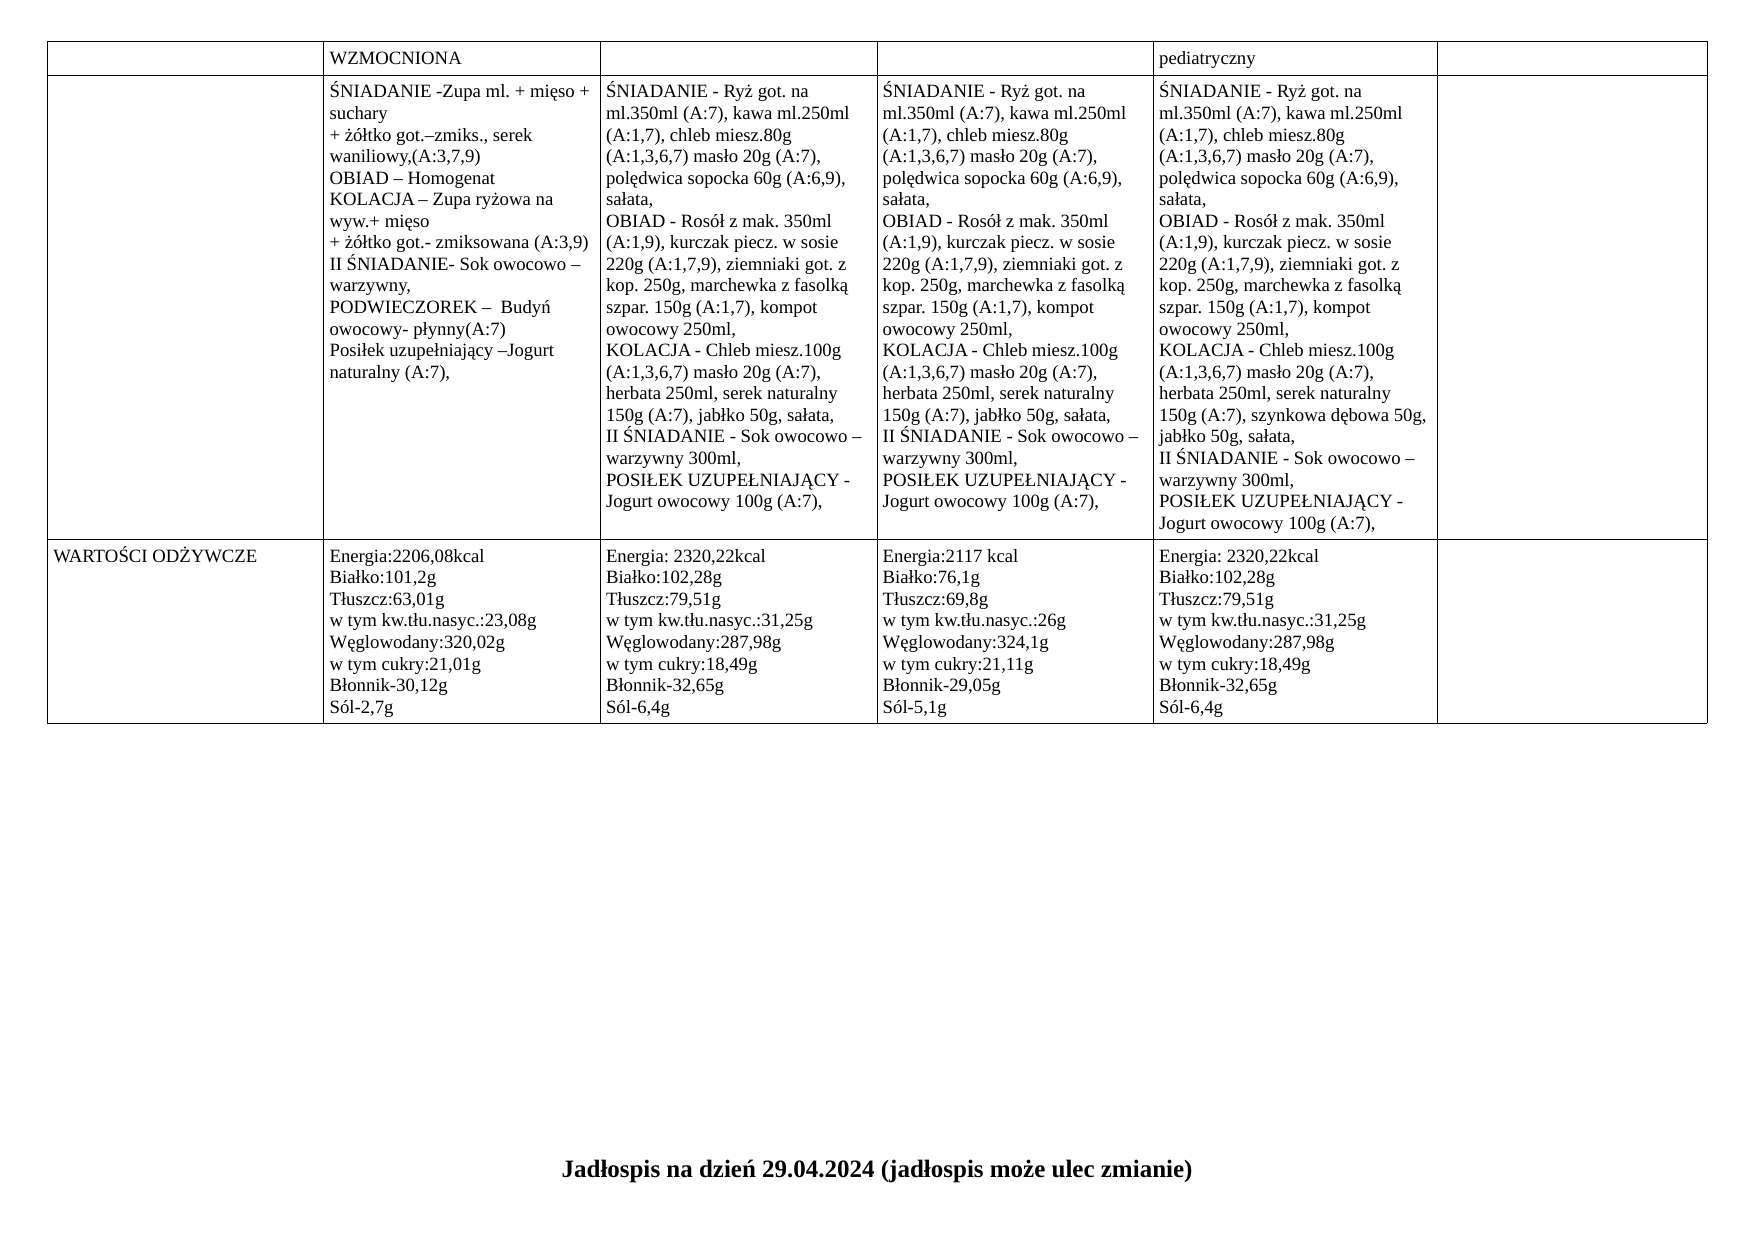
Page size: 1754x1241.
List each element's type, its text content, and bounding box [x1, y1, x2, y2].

table_cell ŚNIADANIE - Ryż got. na ml.350ml (A:7), kawa ml.250ml (A:1,7), chleb miesz.80g (A:1,3,6,7) masło 20g (A:7), polędwica sopocka 60g (A:6,9), sałata, OBIAD - Rosół z mak. 350ml (A:1,9), kurczak piecz. w sosie 220g (A:1,7,9), ziemniaki got. z kop. 250g, marchewka z fasolką szpar. 150g (A:1,7), kompot owocowy 250ml, KOLACJA - Chleb miesz.100g (A:1,3,6,7) masło 20g (A:7), herbata 250ml, serek naturalny 150g (A:7), szynkowa dębowa 50g, jabłko 50g, sałata, II ŚNIADANIE - Sok owocowo – warzywny 300ml, POSIŁEK UZUPEŁNIAJĄCY - Jogurt owocowy 100g (A:7), [1154, 76, 1437, 539]
table_cell ŚNIADANIE -Zupa ml. + mięso + suchary + żółtko got.–zmiks., serek waniliowy,(A:3,7,9) OBIAD – Homogenat KOLACJA – Zupa ryżowa na wyw.+ mięso + żółtko got.- zmiksowana (A:3,9) II ŚNIADANIE- Sok owocowo – warzywny, PODWIECZOREK – Budyń owocowy- płynny(A:7) Posiłek uzupełniający –Jogurt naturalny (A:7), [324, 76, 600, 539]
table_cell Energia:2117 kcal Białko:76,1g Tłuszcz:69,8g w tym kw.tłu.nasyc.:26g Węglowodany:324,1g w tym cukry:21,11g Błonnik-29,05g Sól-5,1g [878, 540, 1153, 723]
table_cell DIETA WEGETARIAŃSKA [878, 42, 1153, 74]
table_cell [1438, 42, 1707, 74]
table_cell pediatryczny [1154, 42, 1437, 74]
table_cell [1438, 540, 1707, 723]
table_cell WARTOŚCI ODŻYWCZE [48, 540, 323, 723]
table_cell [1438, 76, 1707, 539]
table_cell DIETA PODSTAWOWA paliatywny [601, 42, 877, 74]
table_cell Energia: 2320,22kcal Białko:102,28g Tłuszcz:79,51g w tym kw.tłu.nasyc.:31,25g Węglowodany:287,98g w tym cukry:18,49g Błonnik-32,65g Sól-6,4g [1154, 540, 1437, 723]
table_cell [48, 42, 323, 74]
table_cell ŚNIADANIE - Ryż got. na ml.350ml (A:7), kawa ml.250ml (A:1,7), chleb miesz.80g (A:1,3,6,7) masło 20g (A:7), polędwica sopocka 60g (A:6,9), sałata, OBIAD - Rosół z mak. 350ml (A:1,9), kurczak piecz. w sosie 220g (A:1,7,9), ziemniaki got. z kop. 250g, marchewka z fasolką szpar. 150g (A:1,7), kompot owocowy 250ml, KOLACJA - Chleb miesz.100g (A:1,3,6,7) masło 20g (A:7), herbata 250ml, serek naturalny 150g (A:7), jabłko 50g, sałata, II ŚNIADANIE - Sok owocowo – warzywny 300ml, POSIŁEK UZUPEŁNIAJĄCY - Jogurt owocowy 100g (A:7), [878, 76, 1153, 539]
table_cell Energia: 2320,22kcal Białko:102,28g Tłuszcz:79,51g w tym kw.tłu.nasyc.:31,25g Węglowodany:287,98g w tym cukry:18,49g Błonnik-32,65g Sól-6,4g [601, 540, 877, 723]
table_cell ŚNIADANIE - Ryż got. na ml.350ml (A:7), kawa ml.250ml (A:1,7), chleb miesz.80g (A:1,3,6,7) masło 20g (A:7), polędwica sopocka 60g (A:6,9), sałata, OBIAD - Rosół z mak. 350ml (A:1,9), kurczak piecz. w sosie 220g (A:1,7,9), ziemniaki got. z kop. 250g, marchewka z fasolką szpar. 150g (A:1,7), kompot owocowy 250ml, KOLACJA - Chleb miesz.100g (A:1,3,6,7) masło 20g (A:7), herbata 250ml, serek naturalny 150g (A:7), jabłko 50g, sałata, II ŚNIADANIE - Sok owocowo – warzywny 300ml, POSIŁEK UZUPEŁNIAJĄCY - Jogurt owocowy 100g (A:7), [601, 76, 877, 539]
table_cell [48, 76, 323, 539]
text Jadłospis na dzień 29.04.2024 (jadłospis może ulec zmianie) [47, 1154, 1707, 1183]
table_cell WZMOCNIONA [324, 42, 600, 74]
table_cell Energia:2206,08kcal Białko:101,2g Tłuszcz:63,01g w tym kw.tłu.nasyc.:23,08g Węglowodany:320,02g w tym cukry:21,01g Błonnik-30,12g Sól-2,7g [324, 540, 600, 723]
